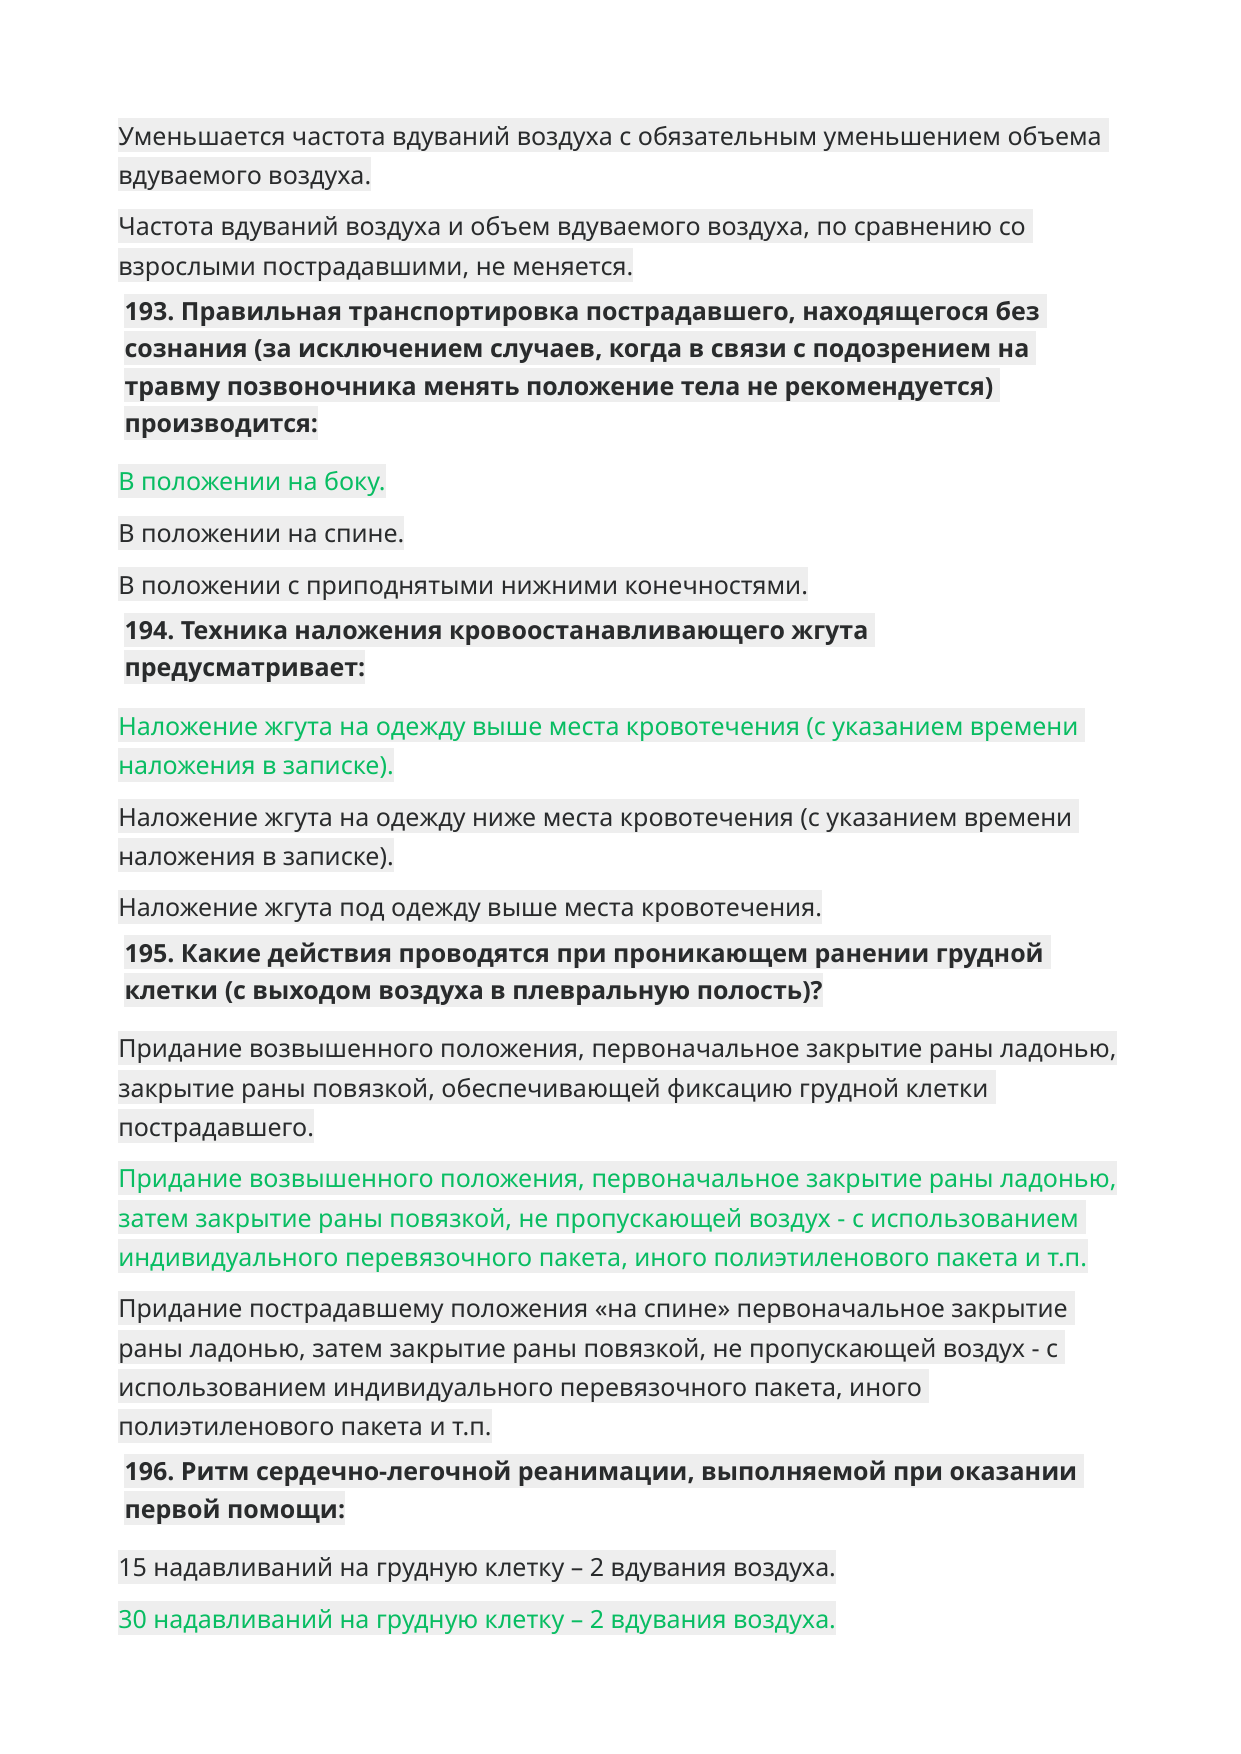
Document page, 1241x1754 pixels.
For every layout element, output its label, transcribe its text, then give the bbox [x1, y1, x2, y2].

text Наложение жгута под одежду выше места кровотечения. [118, 890, 1122, 924]
text Наложение жгута на одежду ниже места кровотечения (с указанием времени наложения в записке). [118, 799, 1122, 872]
text Частота вдуваний воздуха и объем вдуваемого воздуха, по сравнению со взрослыми пострадавшими, не меняется. [118, 209, 1122, 282]
text В положении на боку. [118, 464, 1122, 498]
subtitle 195. Какие действия проводятся при проникающем ранении грудной клетки (с выходом воздуха в плевральную полость)? [124, 935, 1116, 1007]
text Придание пострадавшему положения «на спине» первоначальное закрытие раны ладонью, затем закрытие раны повязкой, не пропускающей воздух - с использованием индивидуального перевязочного пакета, иного полиэтиленового пакета и т.п. [118, 1291, 1122, 1443]
subtitle 196. Ритм сердечно-легочной реанимации, выполняемой при оказании первой помощи: [124, 1454, 1116, 1525]
text Уменьшается частота вдуваний воздуха с обязательным уменьшением объема вдуваемого воздуха. [118, 118, 1122, 191]
text Придание возвышенного положения, первоначальное закрытие раны ладонью, затем закрытие раны повязкой, не пропускающей воздух - с использованием индивидуального перевязочного пакета, иного полиэтиленового пакета и т.п. [118, 1161, 1122, 1273]
text Придание возвышенного положения, первоначальное закрытие раны ладонью, закрытие раны повязкой, обеспечивающей фиксацию грудной клетки пострадавшего. [118, 1031, 1122, 1143]
text Наложение жгута на одежду выше места кровотечения (с указанием времени наложения в записке). [118, 708, 1122, 782]
text 15 надавливаний на грудную клетку – 2 вдувания воздуха. [118, 1549, 1122, 1584]
subtitle 193. Правильная транспортировка пострадавшего, находящегося без сознания (за исключением случаев, когда в связи с подозрением на травму позвоночника менять положение тела не рекомендуется) производится: [124, 293, 1116, 440]
text 30 надавливаний на грудную клетку – 2 вдувания воздуха. [118, 1601, 1122, 1635]
text В положении с приподнятыми нижними конечностями. [118, 567, 1122, 601]
subtitle 194. Техника наложения кровоостанавливающего жгута предусматривает: [124, 613, 1116, 684]
text В положении на спине. [118, 516, 1122, 550]
